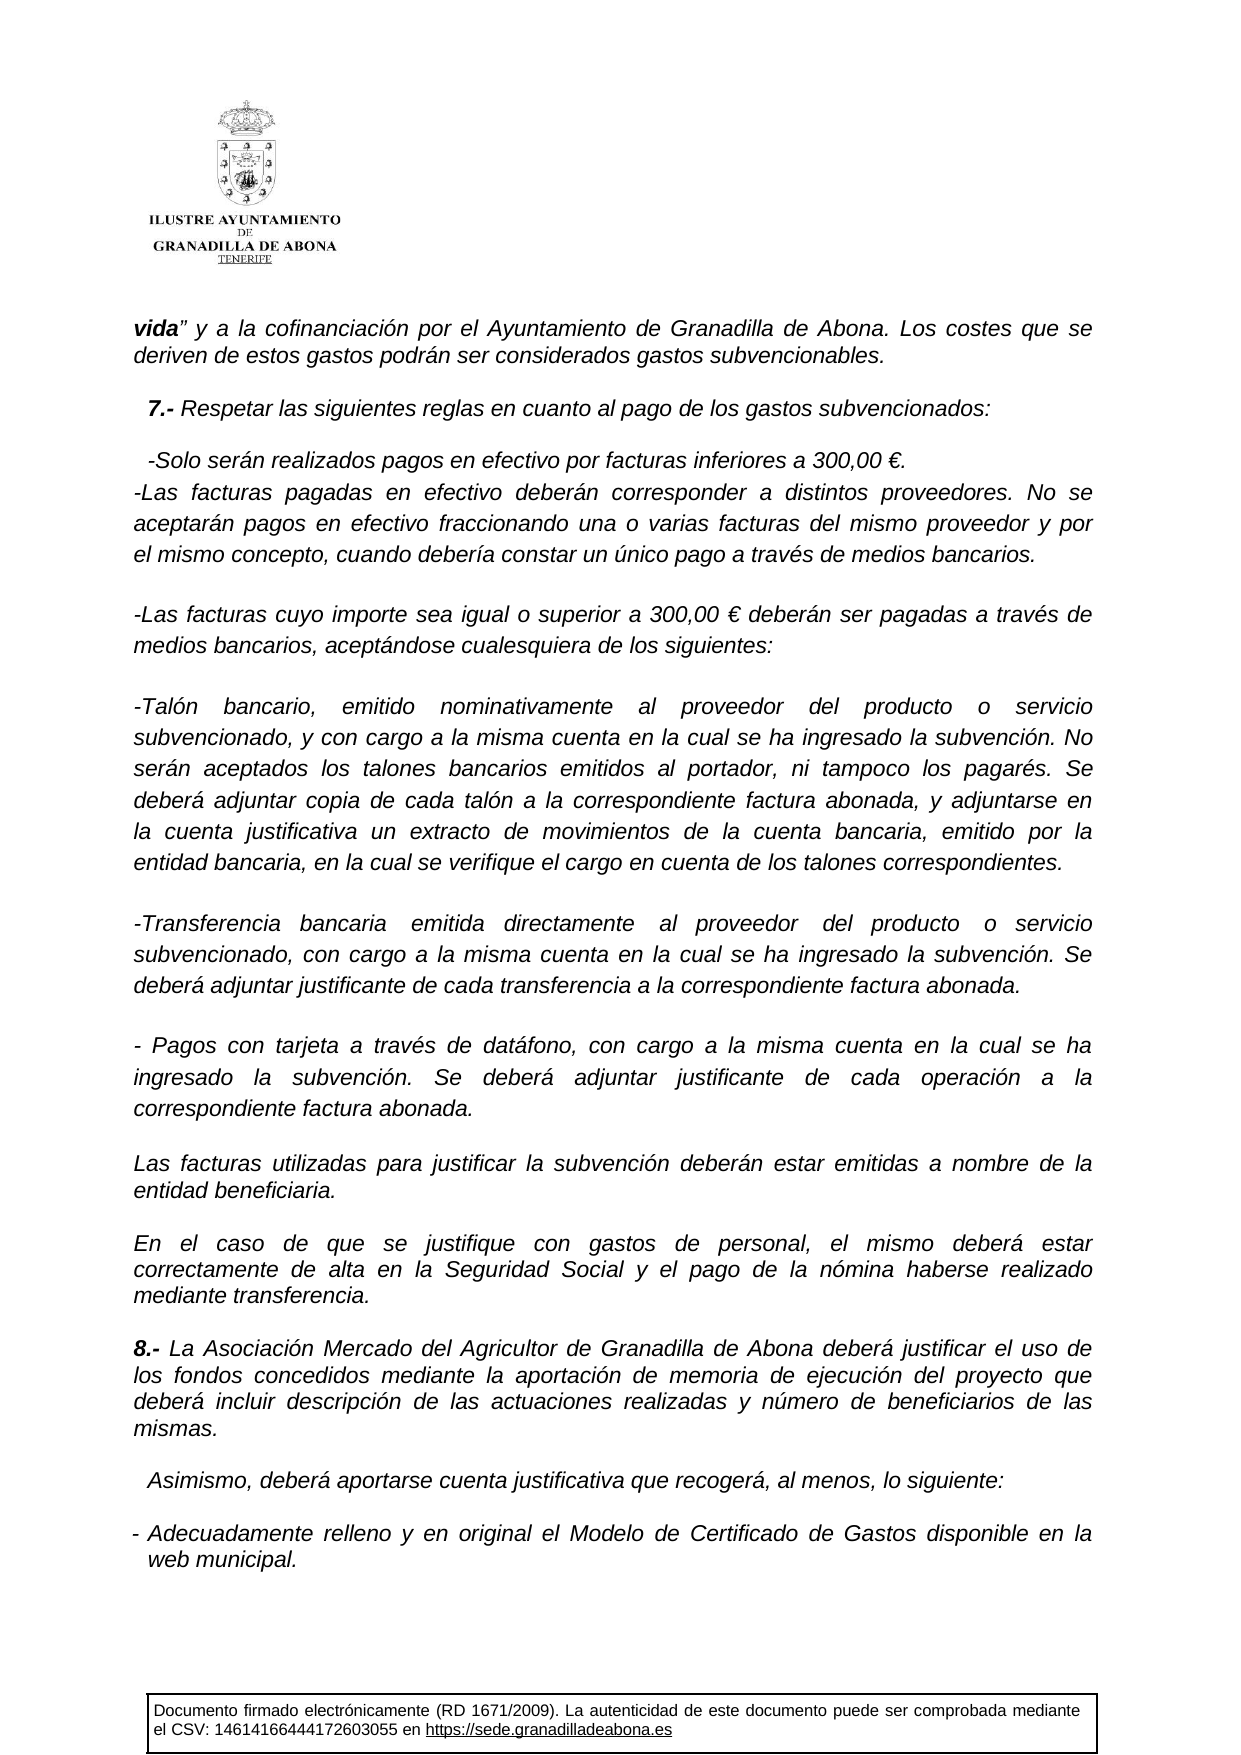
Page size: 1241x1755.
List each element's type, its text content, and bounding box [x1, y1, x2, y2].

text -Las facturas cuyo importe sea igual o superior a 300,00 € deberán ser pagadas a través de medios bancarios, aceptándose cualesquiera de los siguientes: [133, 601, 1093, 659]
text -Solo serán realizados pagos en efectivo por facturas inferiores a 300,00 €. [147, 447, 1111, 473]
text -Transferencia bancaria emitida directamente al proveedor del producto o servicio subvencionado, con cargo a la misma cuenta en la cual se ha ingresado la subvención. Se deberá adjuntar justificante de cada transferencia a la correspondiente factura abonada. [133, 909, 1093, 998]
text -Las facturas pagadas en efectivo deberán corresponder a distintos proveedores. No se aceptarán pagos en efectivo fraccionando una o varias facturas del mismo proveedor y por el mismo concepto, cuando debería constar un único pago a través de medios bancarios. [133, 478, 1093, 567]
list Adecuadamente relleno y en original el Modelo de Certificado de Gastos disponible en la web municipal. [133, 1520, 1093, 1573]
text 7.- Respetar las siguientes reglas en cuanto al pago de los gastos subvencionados: [147, 394, 1111, 421]
text vida” y a la cofinanciación por el Ayuntamiento de Granadilla de Abona. Los costes que se deriven de estos gastos podrán ser considerados gastos subvencionables. [133, 315, 1093, 368]
text - Pagos con tarjeta a través de datáfono, con cargo a la misma cuenta en la cual se ha ingresado la subvención. Se deberá adjuntar justificante de cada operación a la correspondiente factura abonada. [133, 1032, 1093, 1121]
text En el caso de que se justifique con gastos de personal, el mismo deberá estar correctamente de alta en la Seguridad Social y el pago de la nómina haberse realizado mediante transferencia. [133, 1229, 1093, 1309]
text 8.- La Asociación Mercado del Agricultor de Granadilla de Abona deberá justificar el uso de los fondos concedidos mediante la aportación de memoria de ejecución del proyecto que deberá incluir descripción de las actuaciones realizadas y número de beneficiarios de las mismas. [133, 1335, 1093, 1441]
text -Talón bancario, emitido nominativamente al proveedor del producto o servicio subvencionado, y con cargo a la misma cuenta en la cual se ha ingresado la subvención. No serán aceptados los talones bancarios emitidos al portador, ni tampoco los pagarés. Se deberá adjuntar copia de cada talón a la correspondiente factura abonada, y adjuntarse en la cuenta justificativa un extracto de movimientos de la cuenta bancaria, emitido por la entidad bancaria, en la cual se verifique el cargo en cuenta de los talones correspondientes. [133, 693, 1093, 875]
text Asimismo, deberá aportarse cuenta justificativa que recogerá, al menos, lo siguiente: [147, 1467, 1111, 1494]
text Las facturas utilizadas para justificar la subvención deberán estar emitidas a nombre de la entidad beneficiaria. [133, 1150, 1093, 1203]
